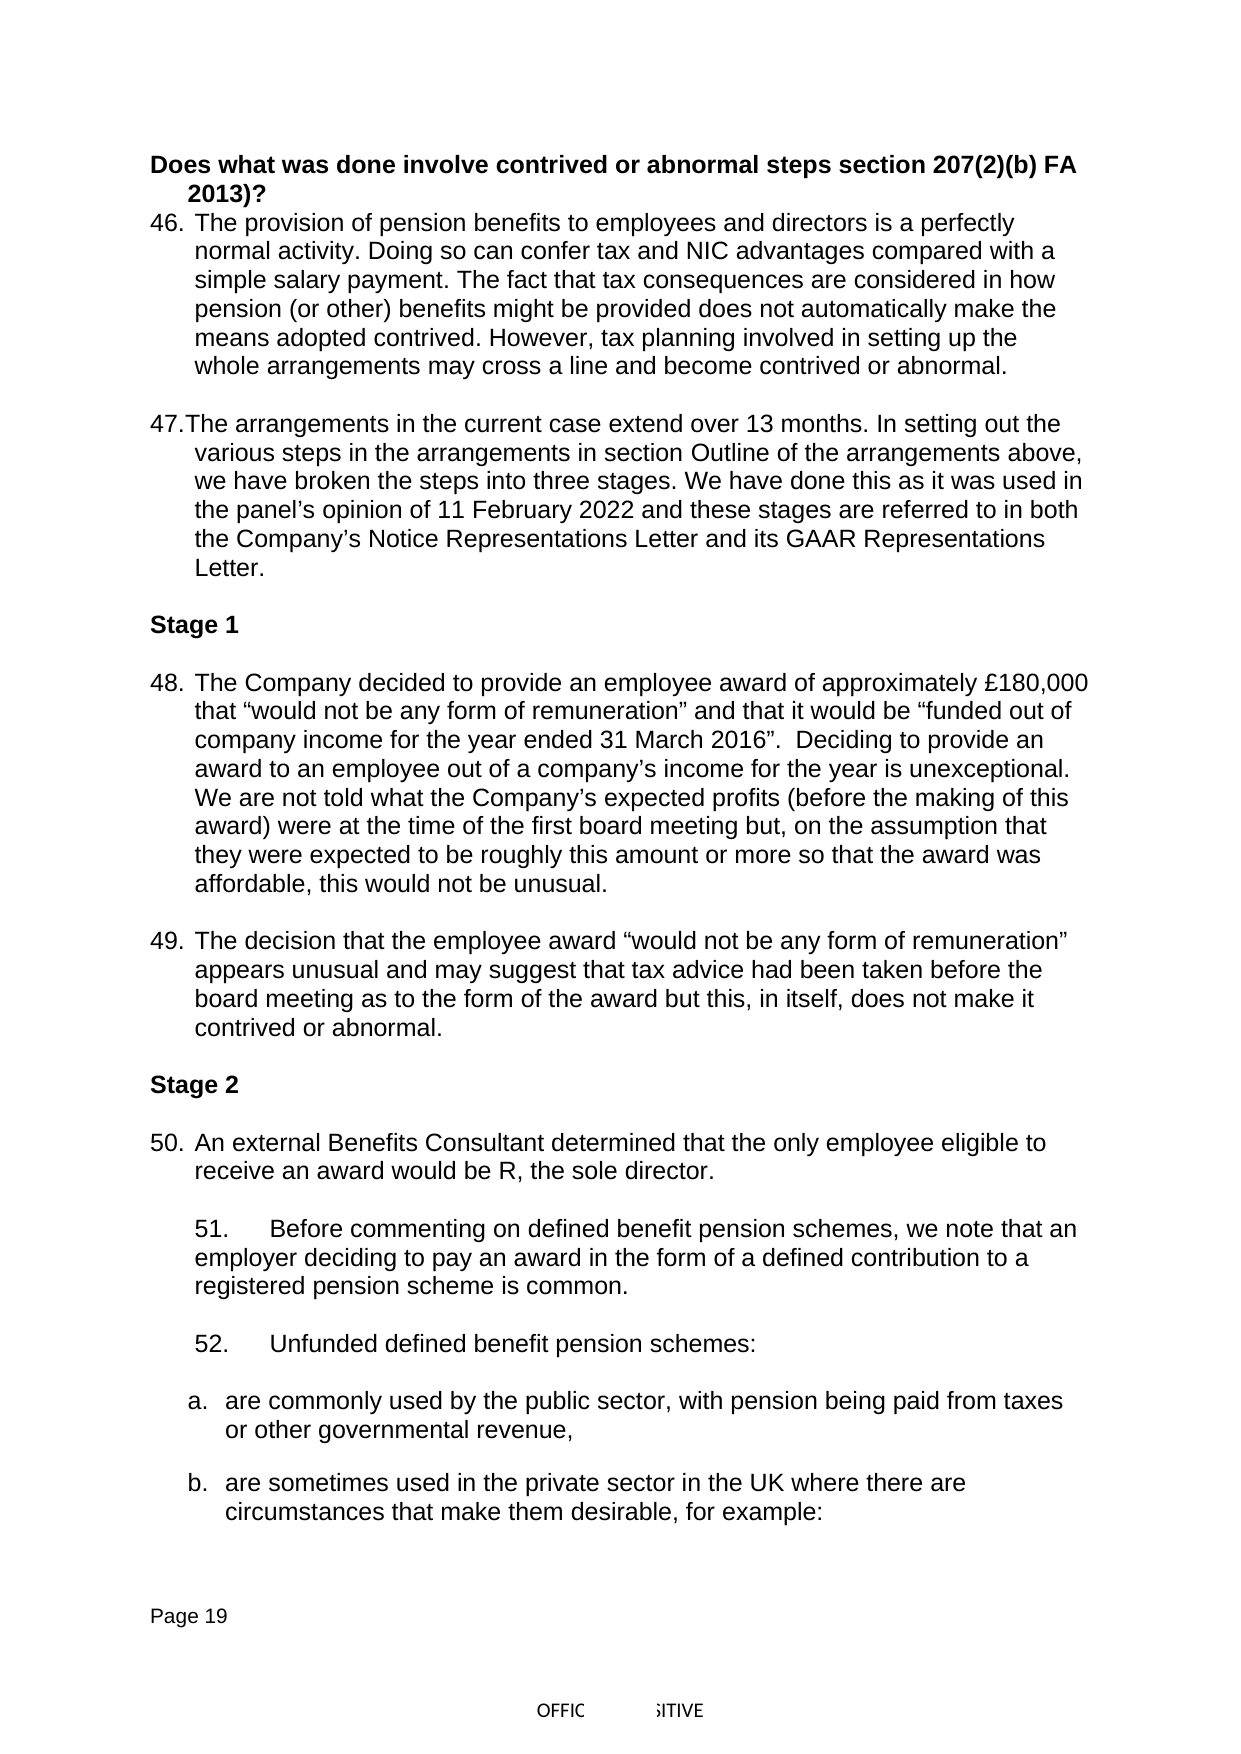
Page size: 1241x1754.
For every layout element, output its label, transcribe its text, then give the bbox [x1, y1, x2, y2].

list Before commenting on defined benefit pension schemes, we note that an employer deciding to pay an award in the form of a defined contribution to a registered pension scheme is common. [194, 1214, 1090, 1300]
list The arrangements in the current case extend over 13 months. In setting out the various steps in the arrangements in section F above, we have broken the steps into three stages. We have done this as it was used in the panel’s opinion of 11 February 2022 and these stages are referred to in both the Company’s Notice Representations Letter and its GAAR Representations Letter. [150, 409, 1090, 581]
subtitle Does what was done involve contrived or abnormal steps section 207(2)(b) FA 2013)? [150, 150, 1090, 207]
list The provision of pension benefits to employees and directors is a perfectly normal activity. Doing so can confer tax and NIC advantages compared with a simple salary payment. The fact that tax consequences are considered in how pension (or other) benefits might be provided does not automatically make the means adopted contrived. However, tax planning involved in setting up the whole arrangements may cross a line and become contrived or abnormal. [150, 207, 1090, 380]
list An external Benefits Consultant determined that the only employee eligible to receive an award would be R, the sole director. [150, 1127, 1090, 1185]
list The Company decided to provide an employee award of approximately £180,000 that “would not be any form of remuneration” and that it would be “funded out of company income for the year ended 31 March 2016”. Deciding to provide an award to an employee out of a company’s income for the year is unexceptional. We are not told what the Company’s expected profits (before the making of this award) were at the time of the first board meeting but, on the assumption that they were expected to be roughly this amount or more so that the award was affordable, this would not be unusual. [150, 667, 1090, 897]
list The decision that the employee award “would not be any form of remuneration” appears unusual and may suggest that tax advice had been taken before the board meeting as to the form of the award but this, in itself, does not make it contrived or abnormal. [150, 926, 1090, 1041]
list Stage 1 [150, 610, 1090, 639]
list Stage 2 [150, 1070, 1090, 1099]
list are commonly used by the public sector, with pension being paid from taxes or other governmental revenue, [187, 1386, 1090, 1468]
list are sometimes used in the private sector in the UK where there are circumstances that make them desirable, for example: [187, 1468, 1090, 1525]
list Unfunded defined benefit pension schemes: [194, 1329, 1090, 1357]
